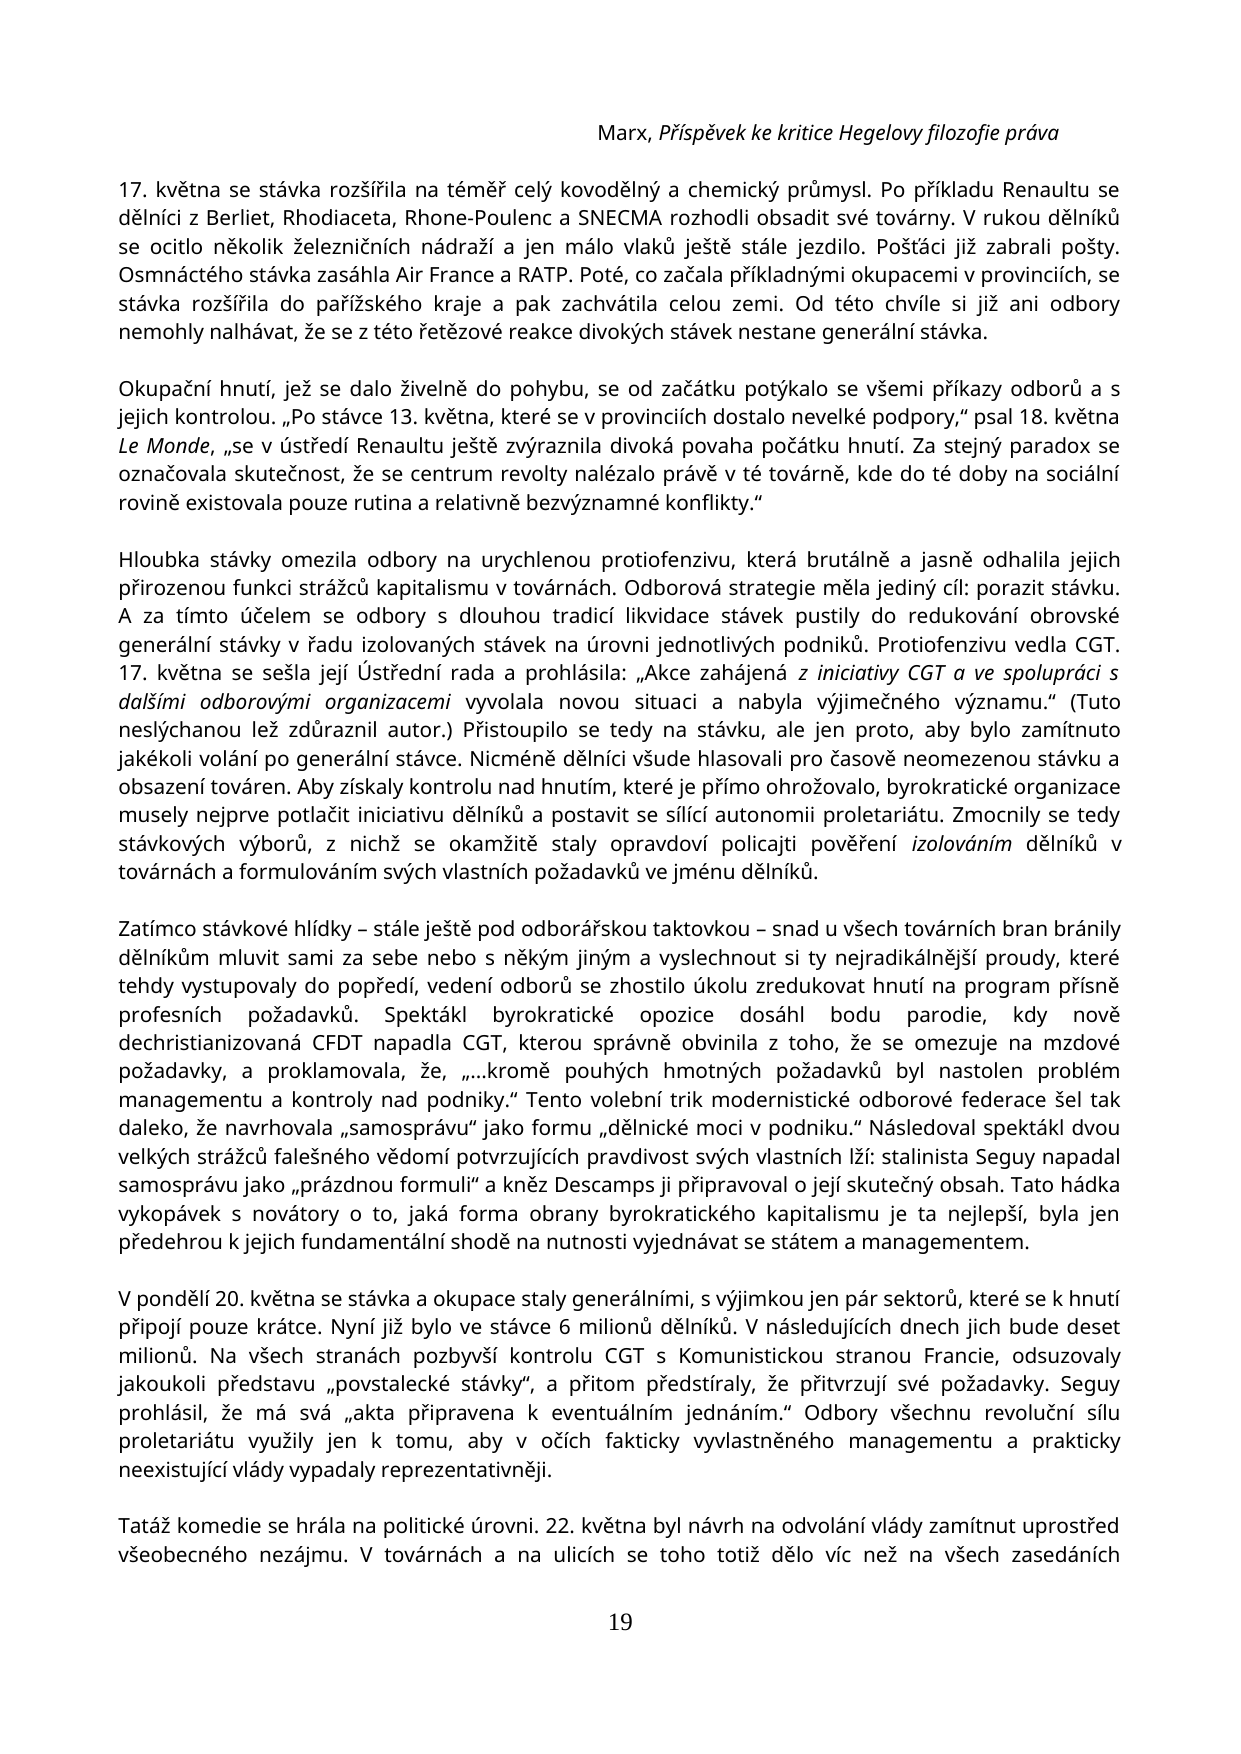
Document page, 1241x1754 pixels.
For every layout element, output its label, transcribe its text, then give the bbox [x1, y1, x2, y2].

text Tatáž komedie se hrála na politické úrovni. 22. května byl návrh na odvolání vlády zamítnut uprostřed všeobecného nezájmu. V továrnách a na ulicích se toho totiž dělo víc než na všech zasedáních [118, 1512, 1122, 1568]
text Okupační hnutí, jež se dalo živelně do pohybu, se od začátku potýkalo se všemi příkazy odborů a s jejich kontrolou. „Po stávce 13. května, které se v provinciích dostalo nevelké podpory,“ psal 18. května Le Monde, „se v ústředí Renaultu ještě zvýraznila divoká povaha počátku hnutí. Za stejný paradox se označovala skutečnost, že se centrum revolty nalézalo právě v té továrně, kde do té doby na sociální rovině existovala pouze rutina a relativně bezvýznamné konflikty.“ [118, 374, 1122, 516]
text V pondělí 20. května se stávka a okupace staly generálními, s výjimkou jen pár sektorů, které se k hnutí připojí pouze krátce. Nyní již bylo ve stávce 6 milionů dělníků. V následujících dnech jich bude deset milionů. Na všech stranách pozbyvší kontrolu CGT s Komunistickou stranou Francie, odsuzovaly jakoukoli představu „povstalecké stávky“, a přitom předstíraly, že přitvrzují své požadavky. Seguy prohlásil, že má svá „akta připravena k eventuálním jednáním.“ Odbory všechnu revoluční sílu proletariátu využily jen k tomu, aby v očích fakticky vyvlastněného managementu a prakticky neexistující vlády vypadaly reprezentativněji. [118, 1284, 1122, 1483]
text Zatímco stávkové hlídky – stále ještě pod odborářskou taktovkou – snad u všech továrních bran bránily dělníkům mluvit sami za sebe nebo s někým jiným a vyslechnout si ty nejradikálnější proudy, které tehdy vystupovaly do popředí, vedení odborů se zhostilo úkolu zredukovat hnutí na program přísně profesních požadavků. Spektákl byrokratické opozice dosáhl bodu parodie, kdy nově dechristianizovaná CFDT napadla CGT, kterou správně obvinila z toho, že se omezuje na mzdové požadavky, a proklamovala, že, „...kromě pouhých hmotných požadavků byl nastolen problém managementu a kontroly nad podniky.“ Tento volební trik modernistické odborové federace šel tak daleko, že navrhovala „samosprávu“ jako formu „dělnické moci v podniku.“ Následoval spektákl dvou velkých strážců falešného vědomí potvrzujících pravdivost svých vlastních lží: stalinista Seguy napadal samosprávu jako „prázdnou formuli“ a kněz Descamps ji připravoval o její skutečný obsah. Tato hádka vykopávek s novátory o to, jaká forma obrany byrokratického kapitalismu je ta nejlepší, byla jen předehrou k jejich fundamentální shodě na nutnosti vyjednávat se státem a managementem. [118, 914, 1122, 1256]
text 17. května se stávka rozšířila na téměř celý kovodělný a chemický průmysl. Po příkladu Renaultu se dělníci z Berliet, Rhodiaceta, Rhone-Poulenc a SNECMA rozhodli obsadit své továrny. V rukou dělníků se ocitlo několik železničních nádraží a jen málo vlaků ještě stále jezdilo. Pošťáci již zabrali pošty. Osmnáctého stávka zasáhla Air France a RATP. Poté, co začala příkladnými okupacemi v provinciích, se stávka rozšířila do pařížského kraje a pak zachvátila celou zemi. Od této chvíle si již ani odbory nemohly nalhávat, že se z této řetězové reakce divokých stávek nestane generální stávka. [118, 175, 1122, 346]
text Hloubka stávky omezila odbory na urychlenou protiofenzivu, která brutálně a jasně odhalila jejich přirozenou funkci strážců kapitalismu v továrnách. Odborová strategie měla jediný cíl: porazit stávku. A za tímto účelem se odbory s dlouhou tradicí likvidace stávek pustily do redukování obrovské generální stávky v řadu izolovaných stávek na úrovni jednotlivých podniků. Protiofenzivu vedla CGT. 17. května se sešla její Ústřední rada a prohlásila: „Akce zahájená z iniciativy CGT a ve spolupráci s dalšími odborovými organizacemi vyvolala novou situaci a nabyla výjimečného významu.“ (Tuto neslýchanou lež zdůraznil autor.) Přistoupilo se tedy na stávku, ale jen proto, aby bylo zamítnuto jakékoli volání po generální stávce. Nicméně dělníci všude hlasovali pro časově neomezenou stávku a obsazení továren. Aby získaly kontrolu nad hnutím, které je přímo ohrožovalo, byrokratické organizace musely nejprve potlačit iniciativu dělníků a postavit se sílící autonomii proletariátu. Zmocnily se tedy stávkových výborů, z nichž se okamžitě staly opravdoví policajti pověření izolováním dělníků v továrnách a formulováním svých vlastních požadavků ve jménu dělníků. [118, 545, 1122, 886]
text Marx, Příspěvek ke kritice Hegelovy filozofie práva [175, 118, 1062, 147]
